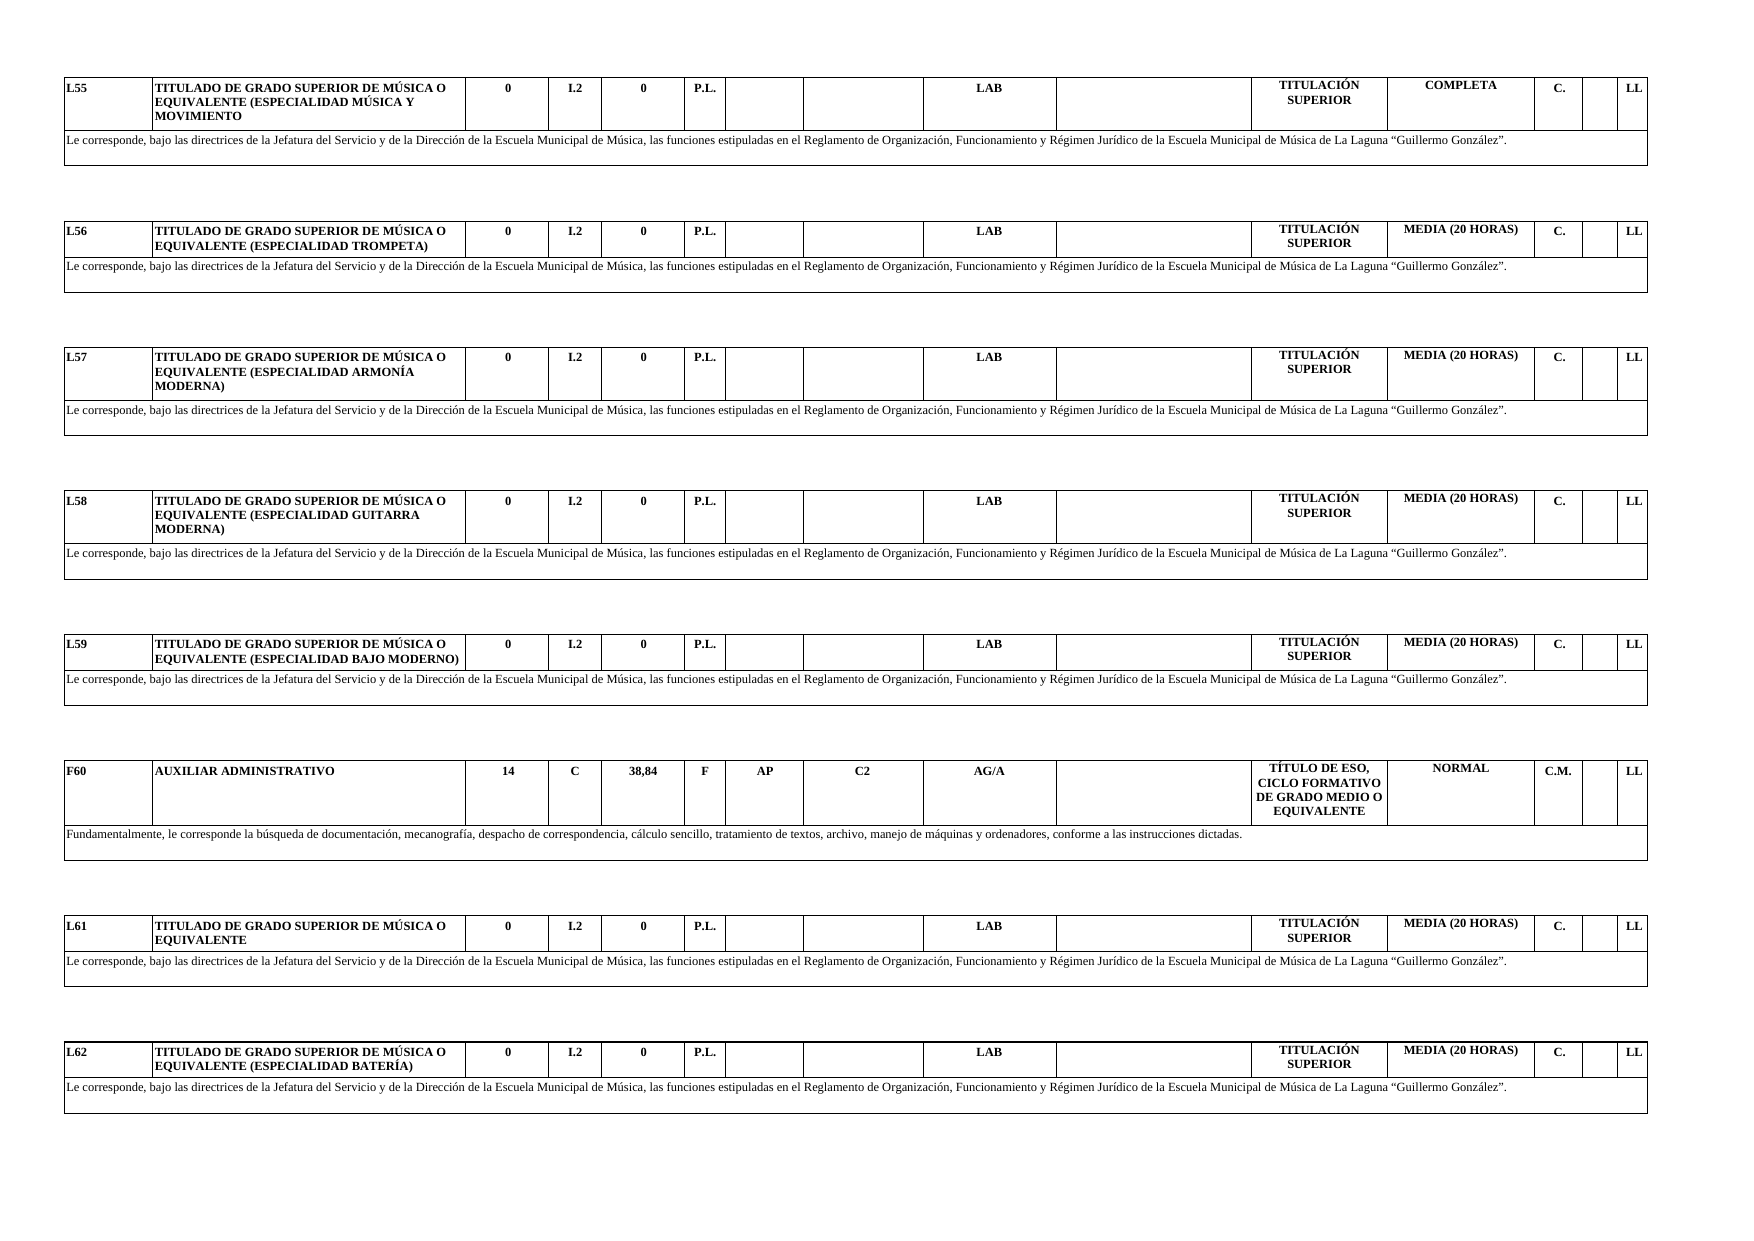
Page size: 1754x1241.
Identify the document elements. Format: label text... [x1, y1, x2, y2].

table_header P.L. [685, 348, 725, 400]
table_cell Le corresponde, bajo las directrices de la Jefatura del Servicio y de la Dirección de la Escuela Municipal de Música, las funciones estipuladas en el Reglamento de Organización, Funcionamiento y Régimen Jurídico de la Escuela Municipal de Música de La Laguna “Guillermo González”. [65, 131, 1647, 165]
table_header [804, 222, 923, 256]
table_header TITULACIÓN SUPERIOR [1252, 1043, 1387, 1077]
table_header C. [1535, 78, 1582, 130]
table_header 0 [602, 635, 684, 669]
table_header 0 [602, 348, 684, 400]
table_header LAB [924, 635, 1056, 669]
table_header C. [1535, 635, 1582, 669]
table_header LL [1618, 491, 1647, 543]
table_cell Le corresponde, bajo las directrices de la Jefatura del Servicio y de la Dirección de la Escuela Municipal de Música, las funciones estipuladas en el Reglamento de Organización, Funcionamiento y Régimen Jurídico de la Escuela Municipal de Música de La Laguna “Guillermo González”. [65, 671, 1647, 705]
table_header 38,84 [602, 761, 684, 825]
table_header [726, 491, 803, 543]
table_header 0 [602, 78, 684, 130]
table_header I.2 [549, 348, 601, 400]
table_header [1583, 635, 1617, 669]
table_header I.2 [549, 1043, 601, 1077]
table_header F60 [65, 761, 152, 825]
table_header AG/A [924, 761, 1056, 825]
table_header MEDIA (20 HORAS) [1388, 491, 1534, 543]
table_header TITULACIÓN SUPERIOR [1252, 78, 1387, 130]
table_header P.L. [685, 635, 725, 669]
table_header [1057, 222, 1251, 256]
table_header C. [1535, 348, 1582, 400]
table_header P.L. [685, 916, 725, 951]
table_header L55 [65, 78, 152, 130]
table_header [1057, 348, 1251, 400]
table_header C [549, 761, 601, 825]
table_header LL [1618, 78, 1647, 130]
table_header [804, 491, 923, 543]
table_header [1057, 916, 1251, 951]
table_header [804, 635, 923, 669]
table_header L61 [65, 916, 152, 951]
table_header [726, 635, 803, 669]
table_header 0 [466, 1043, 548, 1077]
table_header F [685, 761, 725, 825]
table_header L56 [65, 222, 152, 256]
table_header TITULADO DE GRADO SUPERIOR DE MÚSICA O EQUIVALENTE (ESPECIALIDAD MÚSICA Y MOVIMIENTO [153, 78, 465, 130]
table_header C. [1535, 916, 1582, 951]
table_header P.L. [685, 222, 725, 256]
table_header TÍTULO DE ESO, CICLO FORMATIVO DE GRADO MEDIO O EQUIVALENTE [1252, 761, 1387, 825]
table_header 0 [466, 635, 548, 669]
table_cell Fundamentalmente, le corresponde la búsqueda de documentación, mecanografía, despacho de correspondencia, cálculo sencillo, tratamiento de textos, archivo, manejo de máquinas y ordenadores, conforme a las instrucciones dictadas. [65, 826, 1647, 860]
table_header TITULACIÓN SUPERIOR [1252, 491, 1387, 543]
table_cell Le corresponde, bajo las directrices de la Jefatura del Servicio y de la Dirección de la Escuela Municipal de Música, las funciones estipuladas en el Reglamento de Organización, Funcionamiento y Régimen Jurídico de la Escuela Municipal de Música de La Laguna “Guillermo González”. [65, 952, 1647, 986]
table_header LL [1618, 635, 1647, 669]
table_header LAB [924, 348, 1056, 400]
table_header TITULADO DE GRADO SUPERIOR DE MÚSICA O EQUIVALENTE (ESPECIALIDAD GUITARRA MODERNA) [153, 491, 465, 543]
table_header P.L. [685, 1043, 725, 1077]
table_header I.2 [549, 78, 601, 130]
table_header [1583, 78, 1617, 130]
table_header [726, 222, 803, 256]
table_header P.L. [685, 78, 725, 130]
table_header [1057, 491, 1251, 543]
table_header TITULACIÓN SUPERIOR [1252, 916, 1387, 951]
table_header I.2 [549, 635, 601, 669]
table_header 0 [602, 222, 684, 256]
table_header LAB [924, 916, 1056, 951]
table_header L58 [65, 491, 152, 543]
table_header L57 [65, 348, 152, 400]
table_header L62 [65, 1043, 152, 1077]
table_header [1057, 78, 1251, 130]
table_header LL [1618, 761, 1647, 825]
table_header LL [1618, 222, 1647, 256]
table_header I.2 [549, 491, 601, 543]
table_header MEDIA (20 HORAS) [1388, 635, 1534, 669]
table_cell Le corresponde, bajo las directrices de la Jefatura del Servicio y de la Dirección de la Escuela Municipal de Música, las funciones estipuladas en el Reglamento de Organización, Funcionamiento y Régimen Jurídico de la Escuela Municipal de Música de La Laguna “Guillermo González”. [65, 544, 1647, 578]
table_header AP [726, 761, 803, 825]
table_header [1583, 348, 1617, 400]
table_cell Le corresponde, bajo las directrices de la Jefatura del Servicio y de la Dirección de la Escuela Municipal de Música, las funciones estipuladas en el Reglamento de Organización, Funcionamiento y Régimen Jurídico de la Escuela Municipal de Música de La Laguna “Guillermo González”. [65, 258, 1647, 292]
table_header [1057, 635, 1251, 669]
table_header C2 [804, 761, 923, 825]
table_header NORMAL [1388, 761, 1534, 825]
table_header [1583, 222, 1617, 256]
table_header LL [1618, 1043, 1647, 1077]
table_header [1583, 491, 1617, 543]
table_header I.2 [549, 916, 601, 951]
table_header TITULADO DE GRADO SUPERIOR DE MÚSICA O EQUIVALENTE (ESPECIALIDAD BAJO MODERNO) [153, 635, 465, 669]
table_header 14 [466, 761, 548, 825]
table_header MEDIA (20 HORAS) [1388, 916, 1534, 951]
table_header TITULACIÓN SUPERIOR [1252, 635, 1387, 669]
table_header LAB [924, 78, 1056, 130]
table_header [804, 348, 923, 400]
table_header TITULADO DE GRADO SUPERIOR DE MÚSICA O EQUIVALENTE [153, 916, 465, 951]
table_header [1057, 1043, 1251, 1077]
table_header [726, 916, 803, 951]
table_header [1057, 761, 1251, 825]
table_header LL [1618, 348, 1647, 400]
table_header [1583, 1043, 1617, 1077]
table_header MEDIA (20 HORAS) [1388, 348, 1534, 400]
table_header [804, 78, 923, 130]
table_header MEDIA (20 HORAS) [1388, 1043, 1534, 1077]
table_header [1583, 761, 1617, 825]
table_cell Le corresponde, bajo las directrices de la Jefatura del Servicio y de la Dirección de la Escuela Municipal de Música, las funciones estipuladas en el Reglamento de Organización, Funcionamiento y Régimen Jurídico de la Escuela Municipal de Música de La Laguna “Guillermo González”. [65, 401, 1647, 435]
table_header C. [1535, 1043, 1582, 1077]
table_header TITULADO DE GRADO SUPERIOR DE MÚSICA O EQUIVALENTE (ESPECIALIDAD TROMPETA) [153, 222, 465, 256]
table_header AUXILIAR ADMINISTRATIVO [153, 761, 465, 825]
table_header L59 [65, 635, 152, 669]
table_header 0 [466, 491, 548, 543]
table_header I.2 [549, 222, 601, 256]
table_header LAB [924, 491, 1056, 543]
table_header [804, 1043, 923, 1077]
table_cell Le corresponde, bajo las directrices de la Jefatura del Servicio y de la Dirección de la Escuela Municipal de Música, las funciones estipuladas en el Reglamento de Organización, Funcionamiento y Régimen Jurídico de la Escuela Municipal de Música de La Laguna “Guillermo González”. [65, 1078, 1647, 1112]
table_header [804, 916, 923, 951]
table_header 0 [466, 348, 548, 400]
table_header LAB [924, 222, 1056, 256]
table_header P.L. [685, 491, 725, 543]
table_header [726, 348, 803, 400]
table_header LL [1618, 916, 1647, 951]
table_header 0 [466, 916, 548, 951]
table_header TITULADO DE GRADO SUPERIOR DE MÚSICA O EQUIVALENTE (ESPECIALIDAD BATERÍA) [153, 1043, 465, 1077]
table_header [726, 1043, 803, 1077]
table_header C. [1535, 491, 1582, 543]
table_header MEDIA (20 HORAS) [1388, 222, 1534, 256]
table_header [726, 78, 803, 130]
table_header [1583, 916, 1617, 951]
table_header C. [1535, 222, 1582, 256]
table_header TITULADO DE GRADO SUPERIOR DE MÚSICA O EQUIVALENTE (ESPECIALIDAD ARMONÍA MODERNA) [153, 348, 465, 400]
table_header 0 [602, 916, 684, 951]
table_header C.M. [1535, 761, 1582, 825]
table_header 0 [602, 491, 684, 543]
table_header 0 [602, 1043, 684, 1077]
table_header LAB [924, 1043, 1056, 1077]
table_header TITULACIÓN SUPERIOR [1252, 222, 1387, 256]
table_header TITULACIÓN SUPERIOR [1252, 348, 1387, 400]
table_header 0 [466, 222, 548, 256]
table_header COMPLETA [1388, 78, 1534, 130]
table_header 0 [466, 78, 548, 130]
